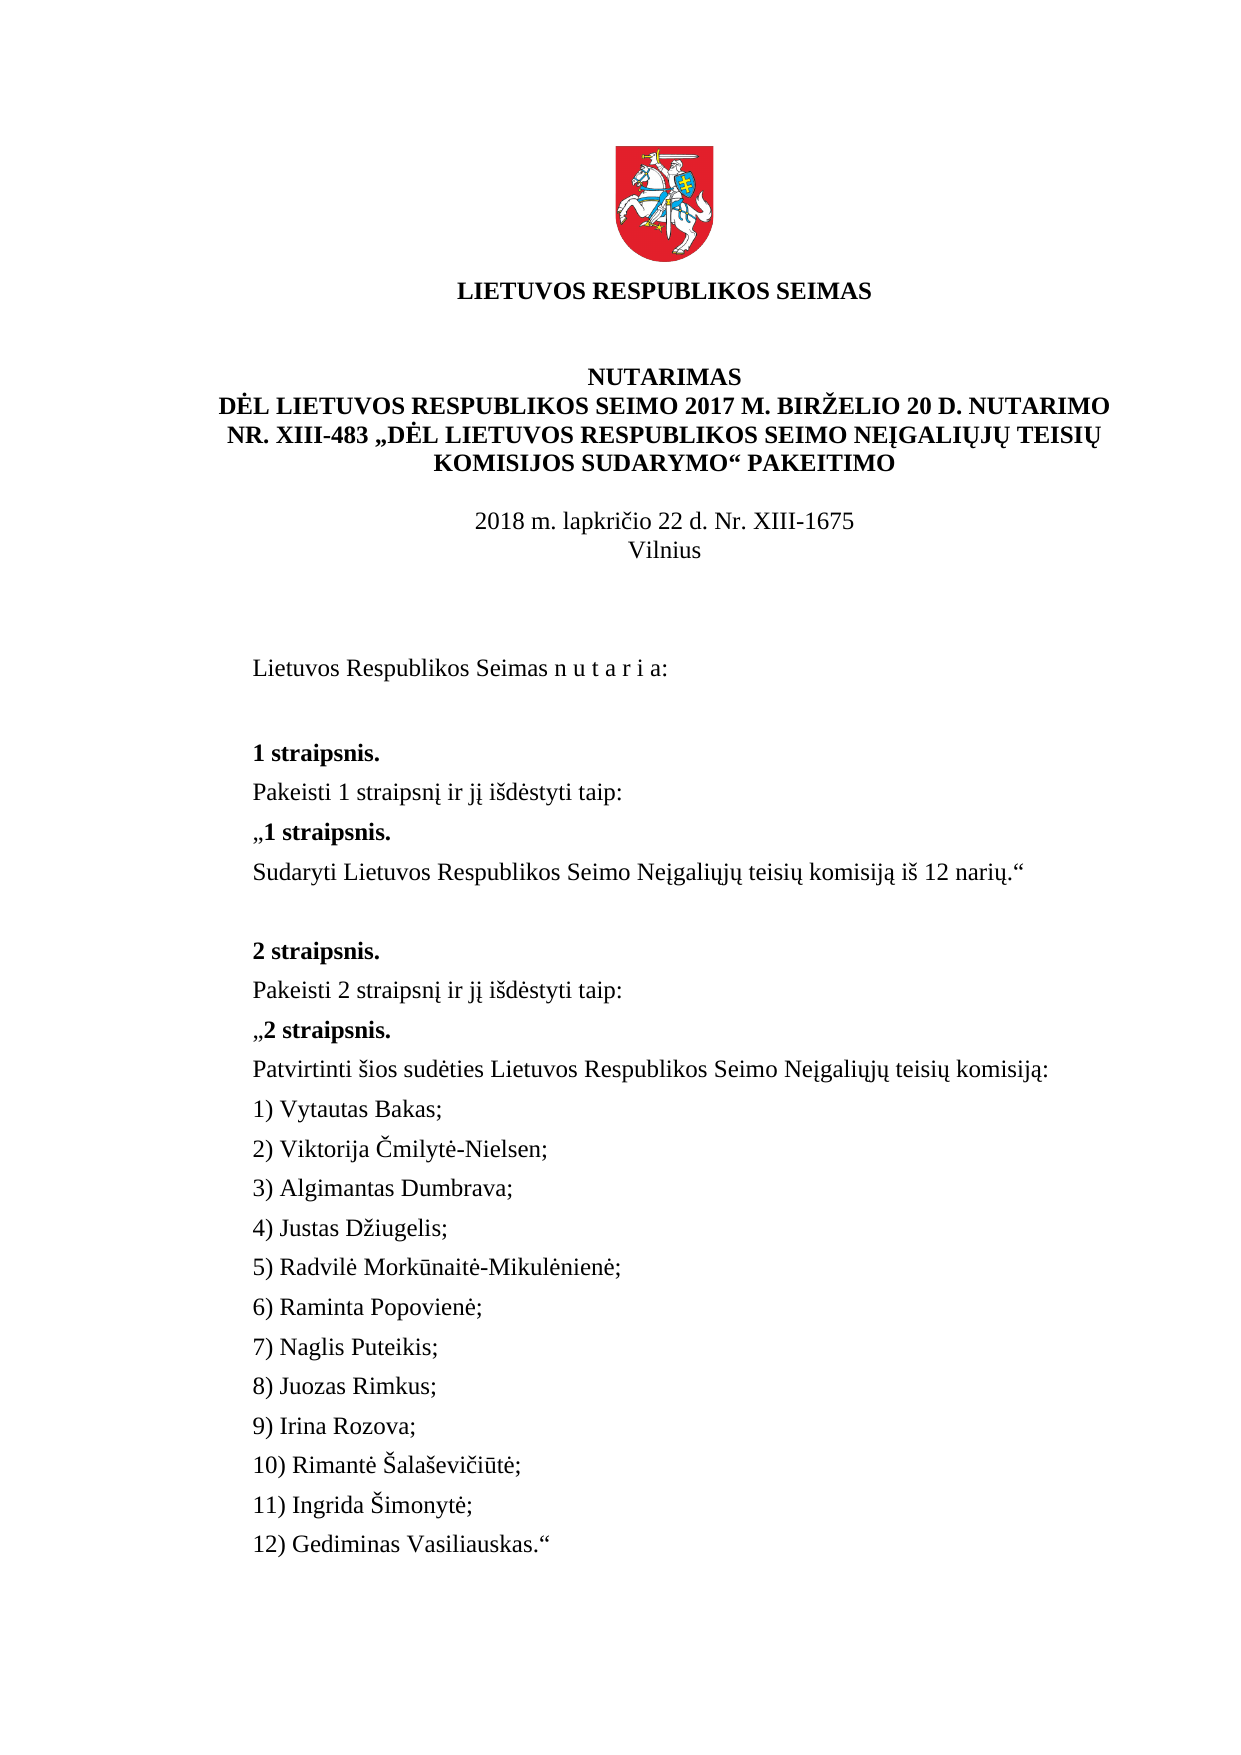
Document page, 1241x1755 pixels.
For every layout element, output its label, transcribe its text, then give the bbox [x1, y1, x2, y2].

text „2 straipsnis. [177, 1004, 1152, 1044]
text 11) Ingrida Šimonytė; [177, 1479, 1152, 1519]
text 5) Radvilė Morkūnaitė-Mikulėnienė; [177, 1242, 1152, 1281]
text 3) Algimantas Dumbrava; [177, 1162, 1152, 1202]
text 6) Raminta Popovienė; [177, 1281, 1152, 1321]
text DĖL LIETUVOS RESPUBLIKOS SEIMO 2017 M. BIRŽELIO 20 D. NUTARIMO NR. XIII-483 „DĖL LIETUVOS RESPUBLIKOS SEIMO NEĮGALIŲJŲ TEISIŲ KOMISIJOS SUDARYMO“ PAKEITIMO [177, 391, 1152, 477]
text Pakeisti 2 straipsnį ir jį išdėstyti taip: [177, 964, 1152, 1004]
text 2) Viktorija Čmilytė-Nielsen; [177, 1123, 1152, 1162]
text 12) Gediminas Vasiliauskas.“ [177, 1519, 1152, 1558]
text 10) Rimantė Šalaševičiūtė; [177, 1439, 1152, 1479]
text Vilnius [177, 535, 1152, 563]
text 2018 m. lapkričio 22 d. Nr. XIII-1675 [177, 506, 1152, 535]
text „1 straipsnis. [177, 806, 1152, 846]
text Lietuvos Respublikos Seimas n u t a r i a: [177, 653, 1152, 681]
text Pakeisti 1 straipsnį ir jį išdėstyti taip: [177, 767, 1152, 806]
text 1) Vytautas Bakas; [177, 1083, 1152, 1123]
text 4) Justas Džiugelis; [177, 1202, 1152, 1242]
text 7) Naglis Puteikis; [177, 1321, 1152, 1360]
text NUTARIMAS [177, 362, 1152, 391]
text 2 straipsnis. [177, 925, 1152, 964]
text LIETUVOS RESPUBLIKOS SEIMAS [177, 276, 1152, 305]
text 8) Juozas Rimkus; [177, 1360, 1152, 1400]
text Sudaryti Lietuvos Respublikos Seimo Neįgaliųjų teisių komisiją iš 12 narių.“ [177, 846, 1152, 885]
text 1 straipsnis. [177, 727, 1152, 767]
text 9) Irina Rozova; [177, 1400, 1152, 1439]
text Patvirtinti šios sudėties Lietuvos Respublikos Seimo Neįgaliųjų teisių komisiją: [177, 1044, 1152, 1083]
